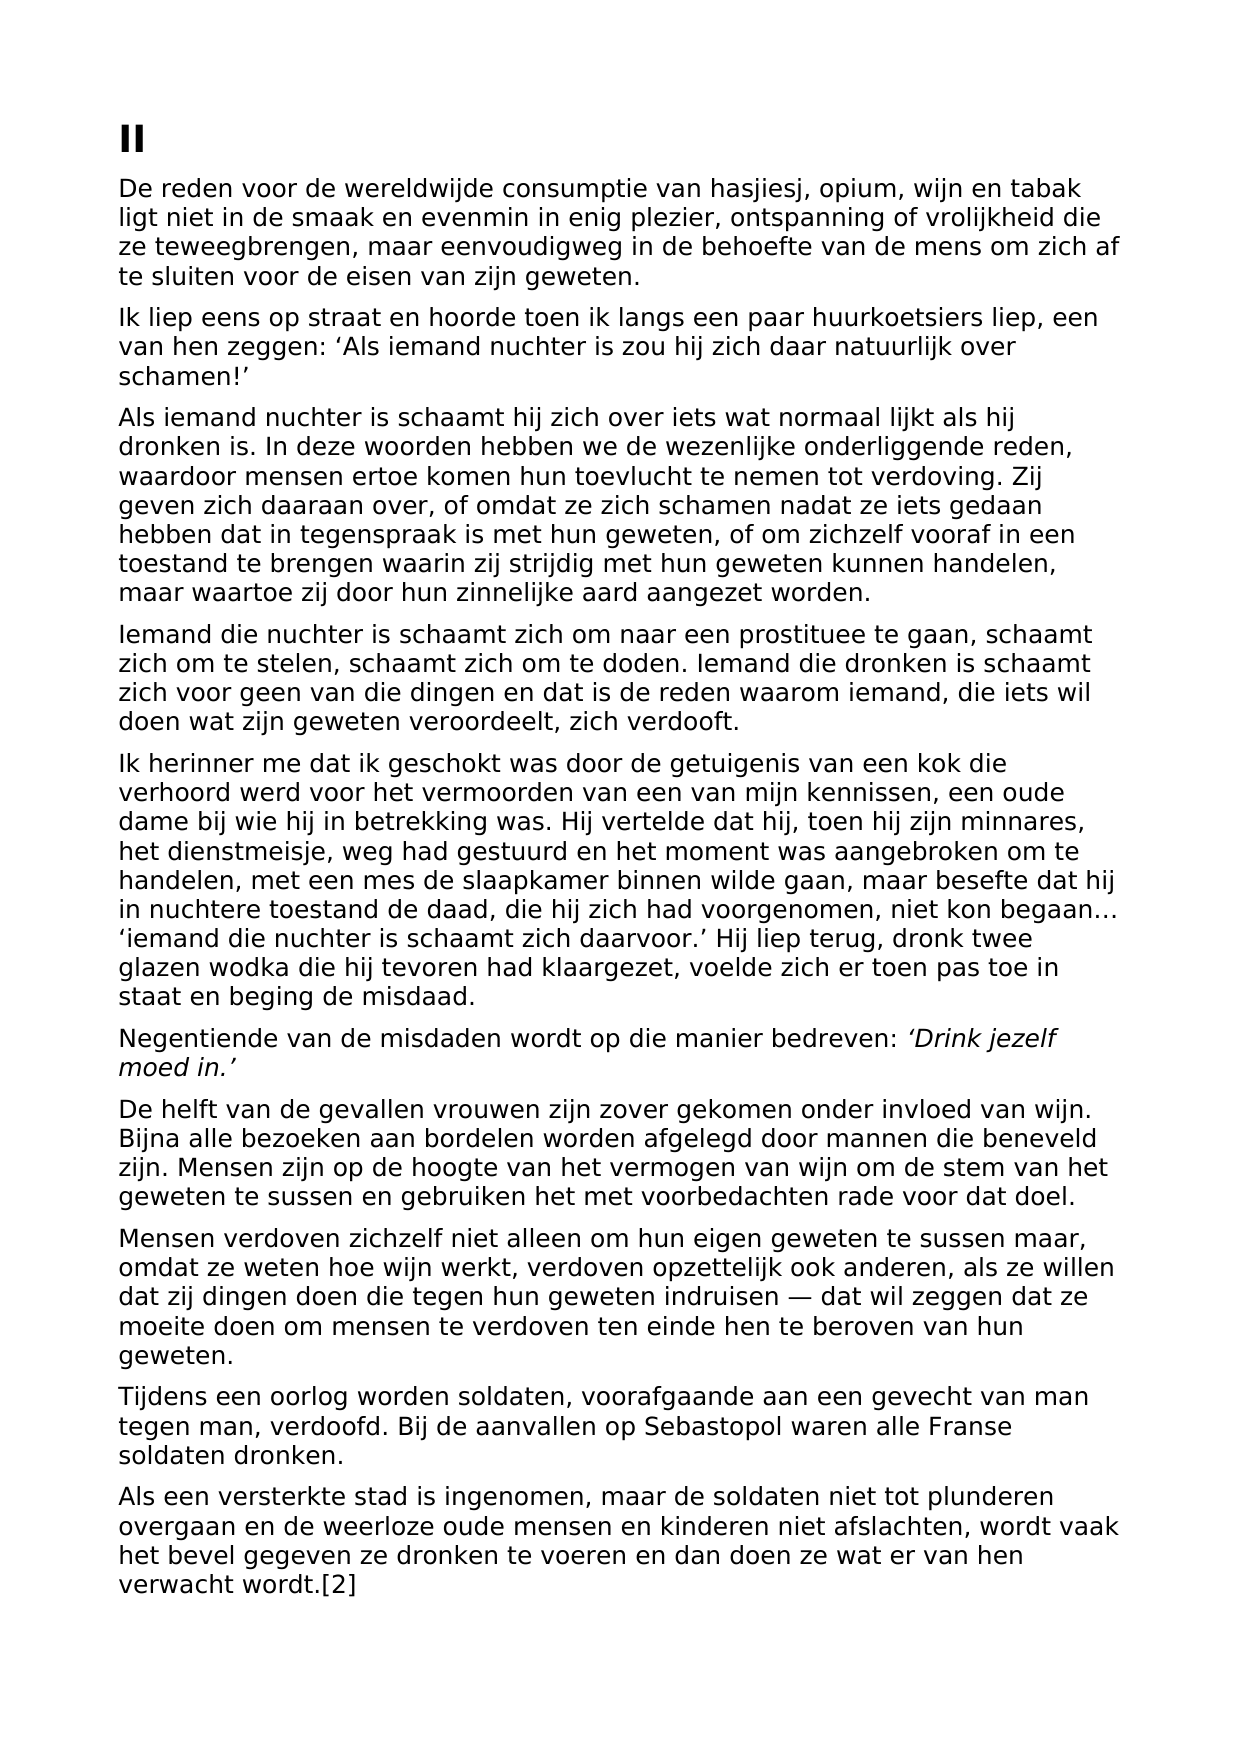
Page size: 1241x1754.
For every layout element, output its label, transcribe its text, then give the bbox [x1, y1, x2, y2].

text Ik liep eens op straat en hoorde toen ik langs een paar huurkoetsiers liep, een van hen zeggen: ‘Als iemand nuchter is zou hij zich daar natuurlijk over schamen!’ [118, 303, 1122, 391]
text Mensen verdoven zichzelf niet alleen om hun eigen geweten te sussen maar, omdat ze weten hoe wijn werkt, verdoven opzettelijk ook anderen, als ze willen dat zij dingen doen die tegen hun geweten indruisen — dat wil zeggen dat ze moeite doen om mensen te verdoven ten einde hen te beroven van hun geweten. [118, 1224, 1122, 1370]
subtitle II [118, 118, 1122, 162]
text De reden voor de wereldwijde consumptie van hasjiesj, opium, wijn en tabak ligt niet in de smaak en evenmin in enig plezier, ontspanning of vrolijkheid die ze teweegbrengen, maar eenvoudigweg in de behoefte van de mens om zich af te sluiten voor de eisen van zijn geweten. [118, 174, 1122, 291]
text Negentiende van de misdaden wordt op die manier bedreven: ‘Drink jezelf moed in.’ [118, 1024, 1122, 1083]
text Als iemand nuchter is schaamt hij zich over iets wat normaal lijkt als hij dronken is. In deze woorden hebben we de wezenlijke onderliggende reden, waardoor mensen ertoe komen hun toevlucht te nemen tot verdoving. Zij geven zich daaraan over, of omdat ze zich schamen nadat ze iets gedaan hebben dat in tegenspraak is met hun geweten, of om zichzelf vooraf in een toestand te brengen waarin zij strijdig met hun geweten kunnen handelen, maar waartoe zij door hun zinnelijke aard aangezet worden. [118, 403, 1122, 608]
text De helft van de gevallen vrouwen zijn zover gekomen onder invloed van wijn. Bijna alle bezoeken aan bordelen worden afgelegd door mannen die beneveld zijn. Mensen zijn op de hoogte van het vermogen van wijn om de stem van het geweten te sussen en gebruiken het met voorbedachten rade voor dat doel. [118, 1095, 1122, 1212]
text Als een versterkte stad is ingenomen, maar de soldaten niet tot plunderen overgaan en de weerloze oude mensen en kinderen niet afslachten, wordt vaak het bevel gegeven ze dronken te voeren en dan doen ze wat er van hen verwacht wordt.[2] [118, 1483, 1122, 1599]
text Ik herinner me dat ik geschokt was door de getuigenis van een kok die verhoord werd voor het vermoorden van een van mijn kennissen, een oude dame bij wie hij in betrekking was. Hij vertelde dat hij, toen hij zijn minnares, het dienstmeisje, weg had gestuurd en het moment was aangebroken om te handelen, met een mes de slaapkamer binnen wilde gaan, maar besefte dat hij in nuchtere toestand de daad, die hij zich had voorgenomen, niet kon begaan… ‘iemand die nuchter is schaamt zich daarvoor.’ Hij liep terug, dronk twee glazen wodka die hij tevoren had klaargezet, voelde zich er toen pas toe in staat en beging de misdaad. [118, 749, 1122, 1012]
text Iemand die nuchter is schaamt zich om naar een prostituee te gaan, schaamt zich om te stelen, schaamt zich om te doden. Iemand die dronken is schaamt zich voor geen van die dingen en dat is de reden waarom iemand, die iets wil doen wat zijn geweten veroordeelt, zich verdooft. [118, 620, 1122, 737]
text Tijdens een oorlog worden soldaten, voorafgaande aan een gevecht van man tegen man, verdoofd. Bij de aanvallen op Sebastopol waren alle Franse soldaten dronken. [118, 1383, 1122, 1470]
